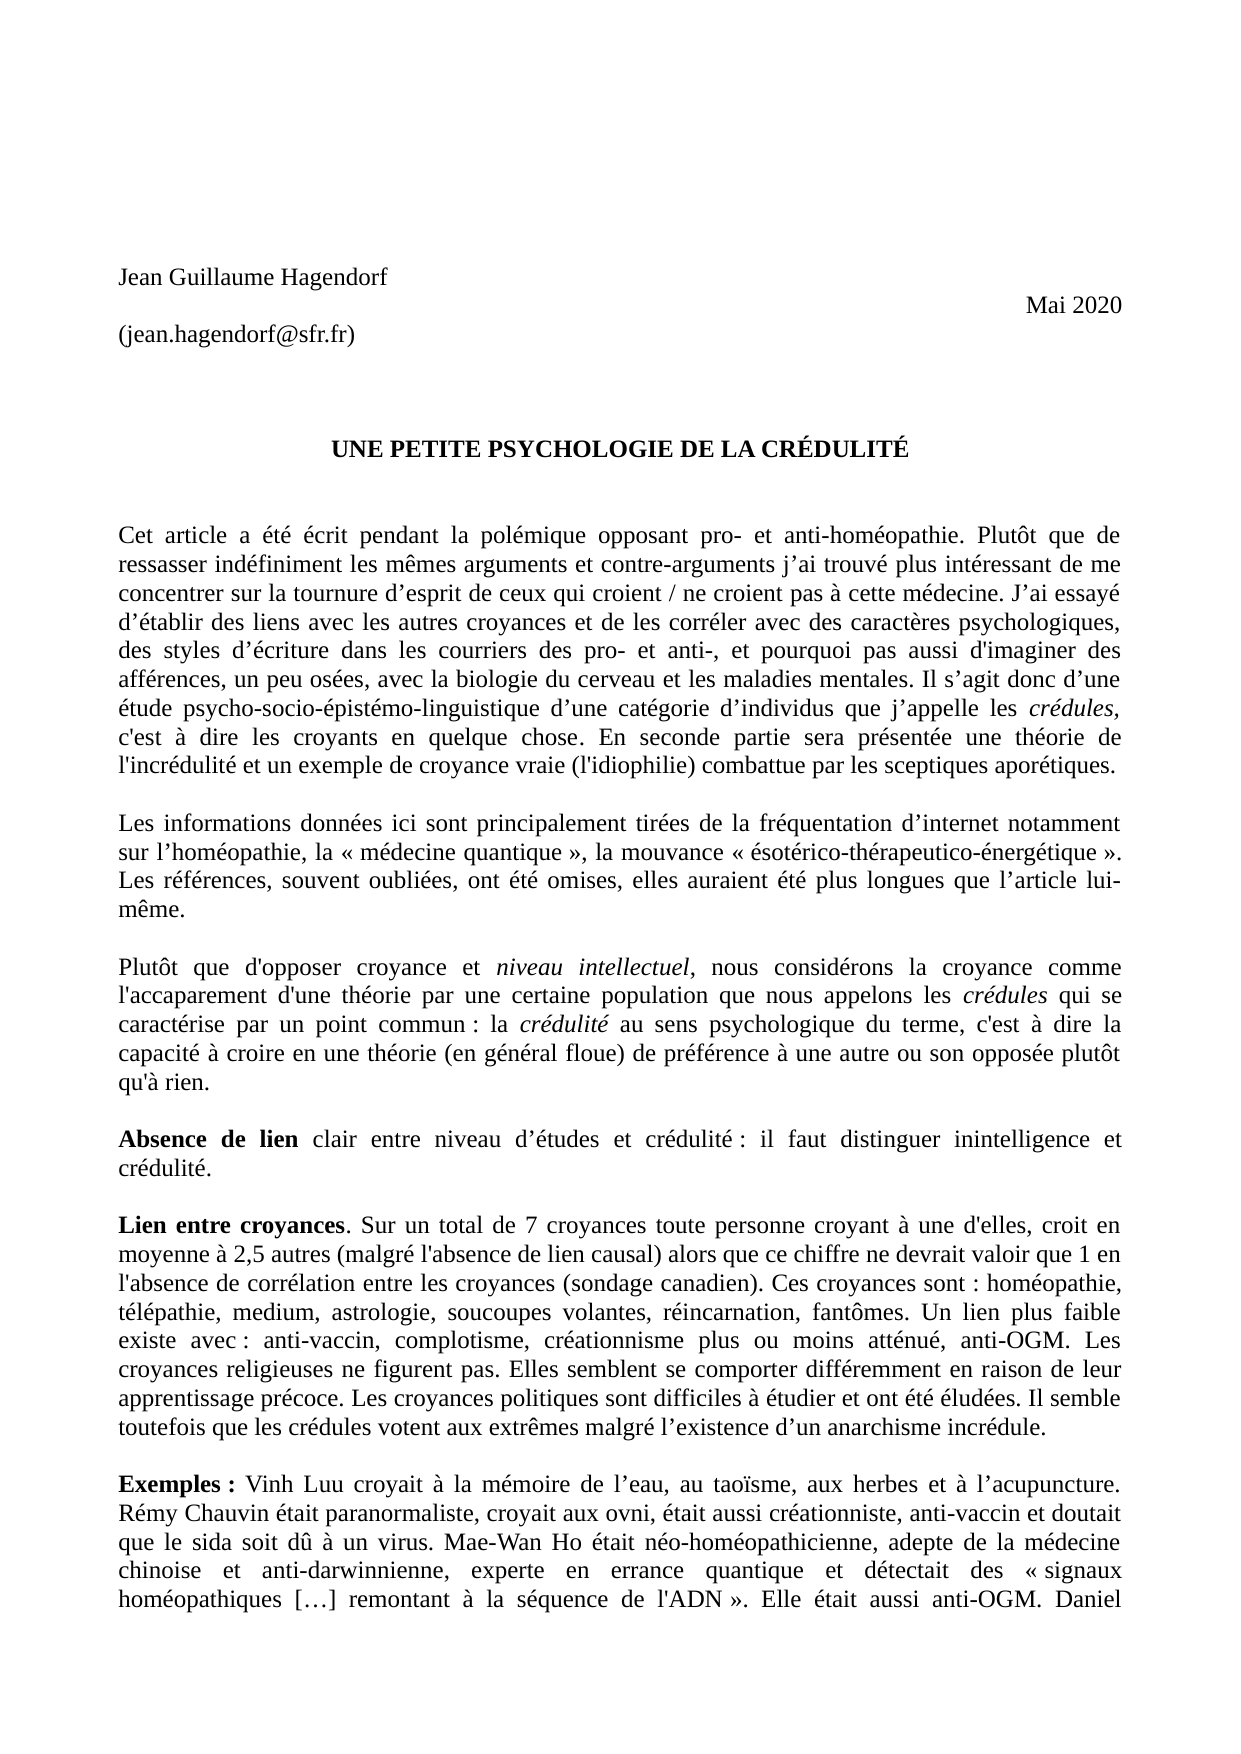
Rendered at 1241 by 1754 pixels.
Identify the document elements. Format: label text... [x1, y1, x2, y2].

text Plutôt que d'opposer croyance et niveau intellectuel, nous considérons la croyance comme l'accaparement d'une théorie par une certaine population que nous appelons les crédules qui se caractérise par un point commun : la crédulité au sens psychologique du terme, c'est à dire la capacité à croire en une théorie (en général floue) de préférence à une autre ou son opposée plutôt qu'à rien. [118, 952, 1122, 1096]
text Les informations données ici sont principalement tirées de la fréquentation d’internet notamment sur l’homéopathie, la « médecine quantique », la mouvance « ésotérico-thérapeutico-énergétique ». Les références, souvent oubliées, ont été omises, elles auraient été plus longues que l’article lui-même. [118, 808, 1122, 923]
text Absence de lien clair entre niveau d’études et crédulité : il faut distinguer inintelligence et crédulité. [118, 1124, 1122, 1182]
text UNE PETITE PSYCHOLOGIE DE LA Crédulité [118, 434, 1122, 463]
text Jean Guillaume Hagendorf [118, 262, 1122, 291]
text Lien entre croyances. Sur un total de 7 croyances toute personne croyant à une d'elles, croit en moyenne à 2,5 autres (malgré l'absence de lien causal) alors que ce chiffre ne devrait valoir que 1 en l'absence de corrélation entre les croyances (sondage canadien). Ces croyances sont : homéopathie, télépathie, medium, astrologie, soucoupes volantes, réincarnation, fantômes. Un lien plus faible existe avec : anti-vaccin, complotisme, créationnisme plus ou moins atténué, anti-OGM. Les croyances religieuses ne figurent pas. Elles semblent se comporter différemment en raison de leur apprentissage précoce. Les croyances politiques sont difficiles à étudier et ont été éludées. Il semble toutefois que les crédules votent aux extrêmes malgré l’existence d’un anarchisme incrédule. [118, 1211, 1122, 1441]
text Exemples : Vinh Luu croyait à la mémoire de l’eau, au taoïsme, aux herbes et à l’acupuncture. Rémy Chauvin était paranormaliste, croyait aux ovni, était aussi créationniste, anti-vaccin et doutait que le sida soit dû à un virus. Mae-Wan Ho était néo-homéopathicienne, adepte de la médecine chinoise et anti-darwinnienne, experte en errance quantique et détectait des « signaux homéopathiques […] remontant à la séquence de l'ADN ». Elle était aussi anti-OGM. Daniel [118, 1469, 1122, 1613]
text Cet article a été écrit pendant la polémique opposant pro- et anti-homéopathie. Plutôt que de ressasser indéfiniment les mêmes arguments et contre-arguments j’ai trouvé plus intéressant de me concentrer sur la tournure d’esprit de ceux qui croient / ne croient pas à cette médecine. J’ai essayé d’établir des liens avec les autres croyances et de les corréler avec des caractères psychologiques, des styles d’écriture dans les courriers des pro- et anti-, et pourquoi pas aussi d'imaginer des afférences, un peu osées, avec la biologie du cerveau et les maladies mentales. Il s’agit donc d’une étude psycho-socio-épistémo-linguistique d’une catégorie d’individus que j’appelle les crédules, c'est à dire les croyants en quelque chose. En seconde partie sera présentée une théorie de l'incrédulité et un exemple de croyance vraie (l'idiophilie) combattue par les sceptiques aporétiques. [118, 521, 1122, 779]
text Mai 2020 [118, 291, 1122, 319]
text (jean.hagendorf@sfr.fr) [118, 319, 1122, 348]
